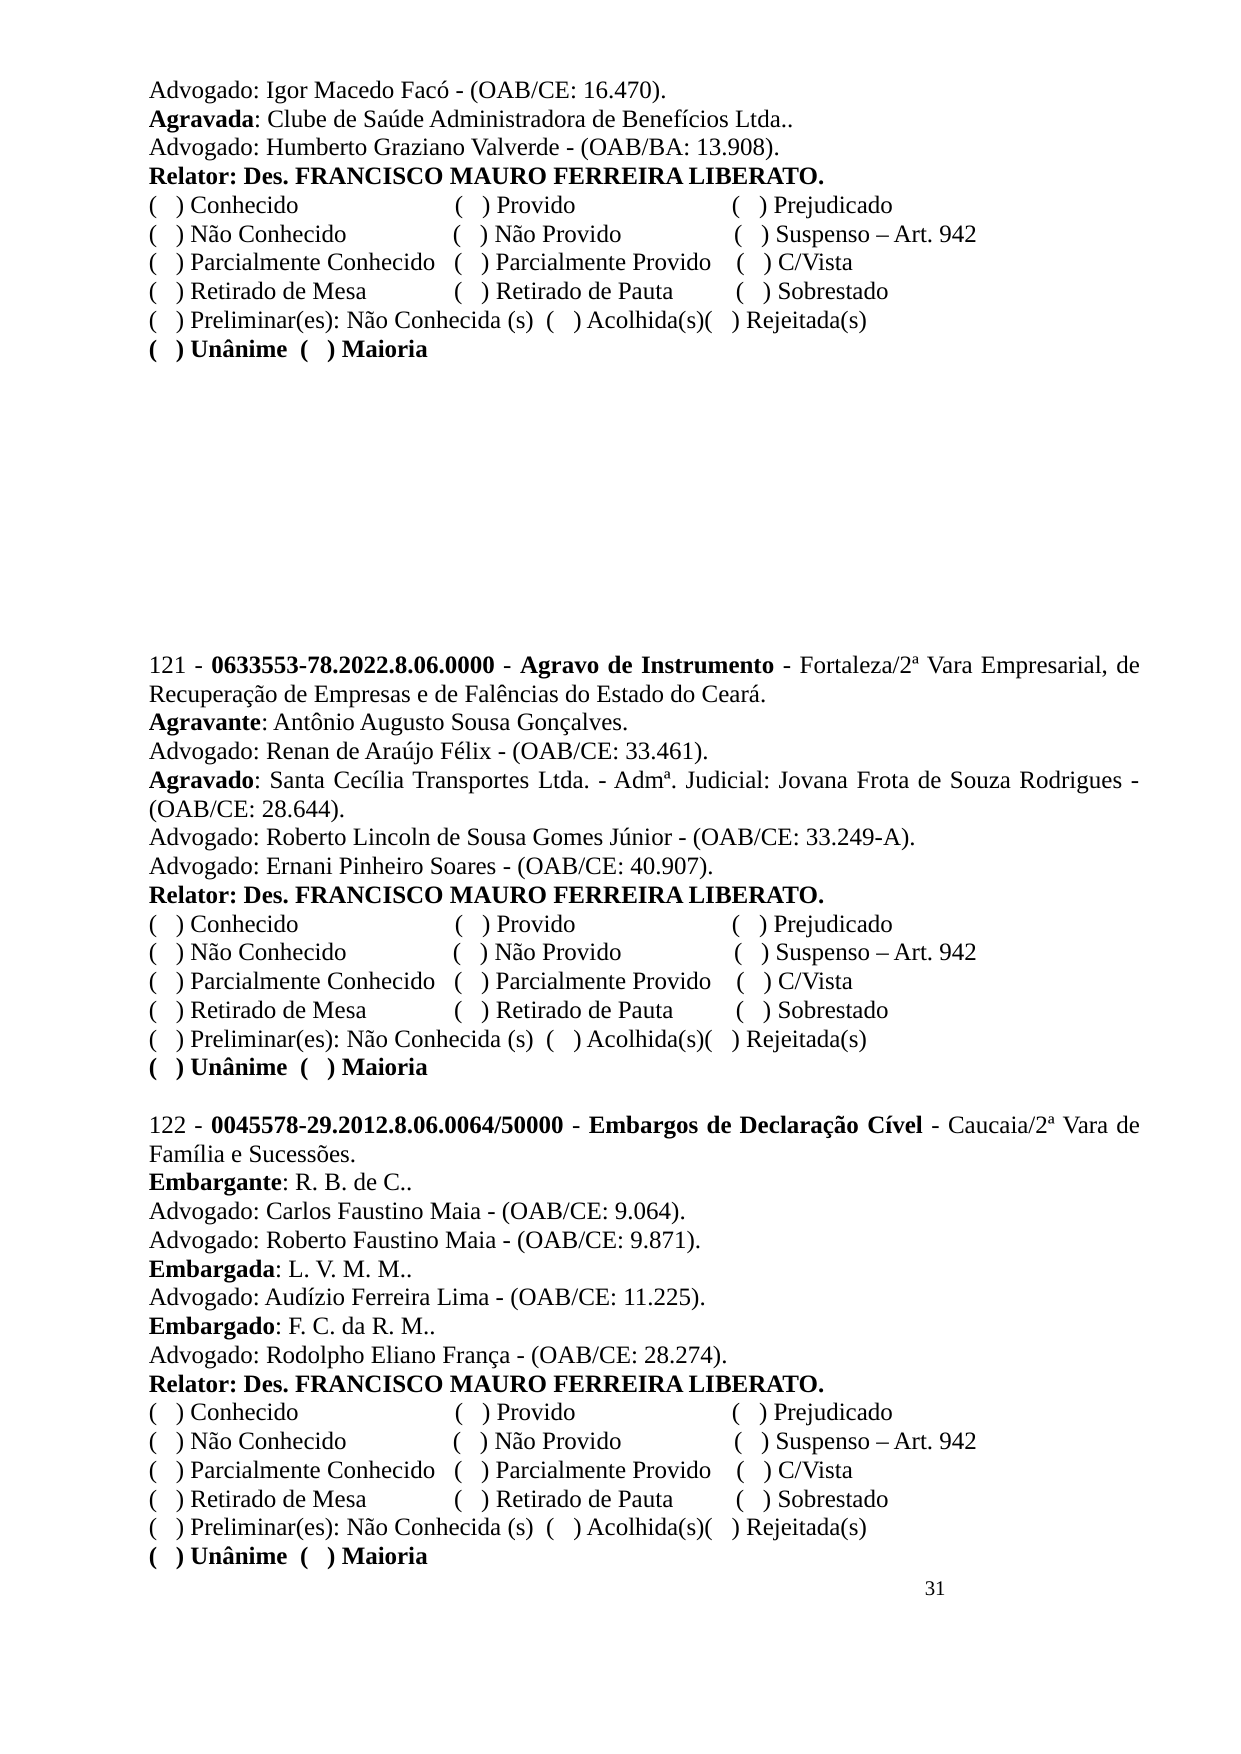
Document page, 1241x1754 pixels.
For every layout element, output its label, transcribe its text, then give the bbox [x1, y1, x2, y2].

text Agravante: Antônio Augusto Sousa Gonçalves. [148, 707, 1141, 736]
text Agravado: Santa Cecília Transportes Ltda. - Admª. Judicial: Jovana Frota de Souza Rodrigues - (OAB/CE: 28.644). [148, 765, 1141, 822]
text ( ) Não Conhecido ( ) Não Provido ( ) Suspenso – Art. 942 [148, 937, 1158, 966]
text Advogado: Renan de Araújo Félix - (OAB/CE: 33.461). [148, 736, 1141, 765]
text Advogado: Carlos Faustino Maia - (OAB/CE: 9.064). [148, 1196, 1141, 1225]
text Agravada: Clube de Saúde Administradora de Benefícios Ltda.. [148, 104, 1141, 132]
text ( ) Parcialmente Conhecido ( ) Parcialmente Provido ( ) C/Vista [148, 966, 1158, 995]
text Advogado: Rodolpho Eliano França - (OAB/CE: 28.274). [148, 1340, 1141, 1369]
text ( ) Preliminar(es): Não Conhecida (s) ( ) Acolhida(s)( ) Rejeitada(s) [148, 305, 1158, 334]
text ( ) Unânime ( ) Maioria [148, 1541, 1158, 1570]
text ( ) Conhecido ( ) Provido ( ) Prejudicado [148, 909, 1141, 937]
text ( ) Parcialmente Conhecido ( ) Parcialmente Provido ( ) C/Vista [148, 247, 1158, 276]
text ( ) Conhecido ( ) Provido ( ) Prejudicado [148, 1397, 1141, 1426]
text Embargante: R. B. de C.. [148, 1167, 1141, 1196]
text Advogado: Audízio Ferreira Lima - (OAB/CE: 11.225). [148, 1282, 1141, 1311]
text 122 - 0045578-29.2012.8.06.0064/50000 - Embargos de Declaração Cível - Caucaia/2ª Vara de Família e Sucessões. [148, 1110, 1141, 1167]
text 121 - 0633553-78.2022.8.06.0000 - Agravo de Instrumento - Fortaleza/2ª Vara Empresarial, de Recuperação de Empresas e de Falências do Estado do Ceará. [148, 650, 1141, 707]
text ( ) Unânime ( ) Maioria [148, 334, 1158, 362]
text ( ) Retirado de Mesa ( ) Retirado de Pauta ( ) Sobrestado [148, 995, 1158, 1024]
text ( ) Unânime ( ) Maioria [148, 1052, 1158, 1081]
text Relator: Des. FRANCISCO MAURO FERREIRA LIBERATO. [148, 880, 1141, 909]
text ( ) Retirado de Mesa ( ) Retirado de Pauta ( ) Sobrestado [148, 276, 1158, 305]
text Advogado: Igor Macedo Facó - (OAB/CE: 16.470). [148, 75, 1141, 104]
text Embargado: F. C. da R. M.. [148, 1311, 1141, 1340]
text Embargada: L. V. M. M.. [148, 1254, 1141, 1282]
text Advogado: Ernani Pinheiro Soares - (OAB/CE: 40.907). [148, 851, 1141, 880]
text ( ) Preliminar(es): Não Conhecida (s) ( ) Acolhida(s)( ) Rejeitada(s) [148, 1024, 1158, 1052]
text Relator: Des. FRANCISCO MAURO FERREIRA LIBERATO. [148, 1369, 1141, 1397]
text ( ) Retirado de Mesa ( ) Retirado de Pauta ( ) Sobrestado [148, 1484, 1158, 1512]
text Advogado: Roberto Lincoln de Sousa Gomes Júnior - (OAB/CE: 33.249-A). [148, 822, 1141, 851]
text ( ) Não Conhecido ( ) Não Provido ( ) Suspenso – Art. 942 [148, 219, 1158, 247]
text Advogado: Humberto Graziano Valverde - (OAB/BA: 13.908). [148, 132, 1141, 161]
text ( ) Parcialmente Conhecido ( ) Parcialmente Provido ( ) C/Vista [148, 1455, 1158, 1484]
text ( ) Preliminar(es): Não Conhecida (s) ( ) Acolhida(s)( ) Rejeitada(s) [148, 1512, 1158, 1541]
text Relator: Des. FRANCISCO MAURO FERREIRA LIBERATO. [148, 161, 1141, 190]
text ( ) Conhecido ( ) Provido ( ) Prejudicado [148, 190, 1141, 219]
text Advogado: Roberto Faustino Maia - (OAB/CE: 9.871). [148, 1225, 1141, 1254]
text ( ) Não Conhecido ( ) Não Provido ( ) Suspenso – Art. 942 [148, 1426, 1158, 1455]
